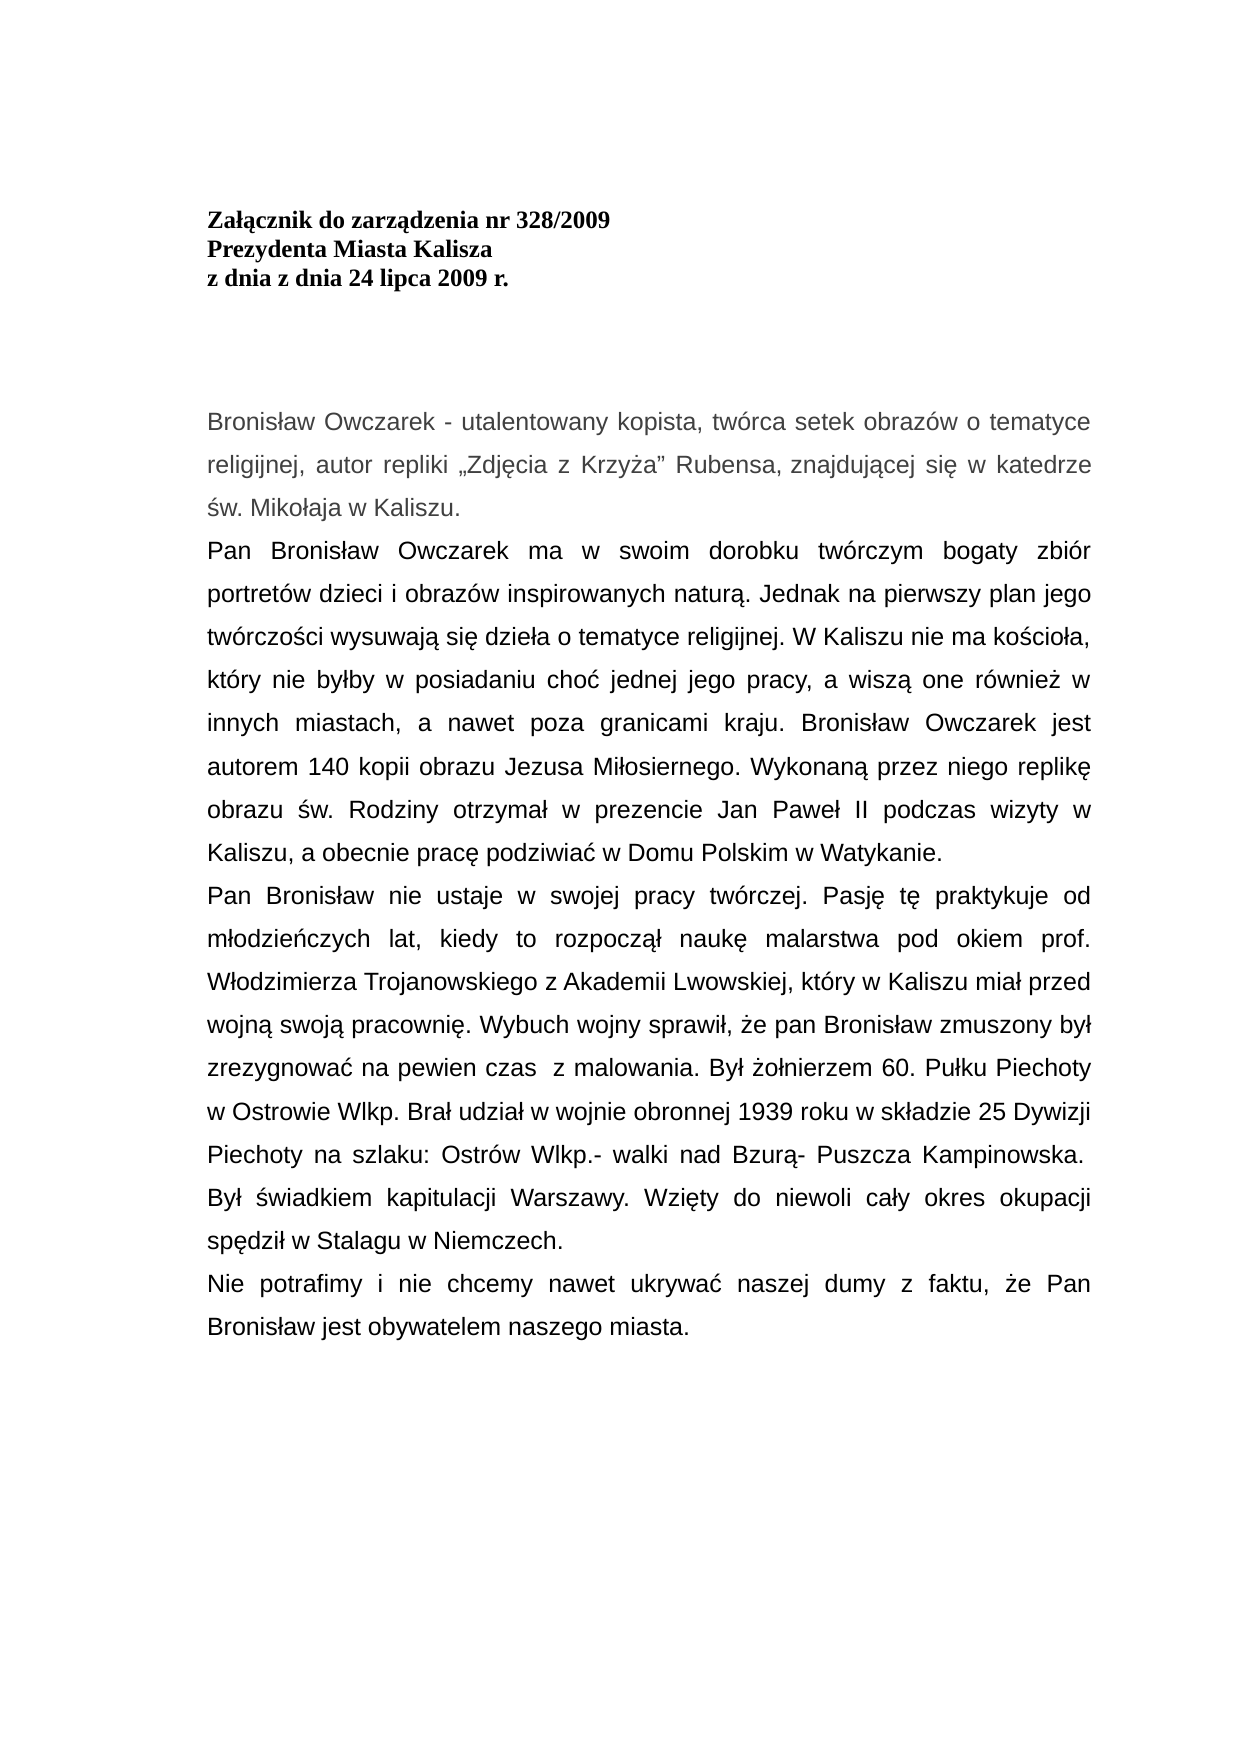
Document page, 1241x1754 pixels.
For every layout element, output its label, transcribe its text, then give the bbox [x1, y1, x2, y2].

text Bronisław Owczarek - utalentowany kopista, twórca setek obrazów o tematyce religijnej, autor repliki „Zdjęcia z Krzyża” Rubensa, znajdującej się w katedrze św. Mikołaja w Kaliszu. [207, 406, 1092, 521]
text Prezydenta Miasta Kalisza [207, 234, 1092, 263]
text Pan Bronisław nie ustaje w swojej pracy twórczej. Pasję tę praktykuje od młodzieńczych lat, kiedy to rozpoczął naukę malarstwa pod okiem prof. Włodzimierza Trojanowskiego z Akademii Lwowskiej, który w Kaliszu miał przed wojną swoją pracownię. Wybuch wojny sprawił, że pan Bronisław zmuszony był zrezygnować na pewien czas z malowania. Był żołnierzem 60. Pułku Piechoty w Ostrowie Wlkp. Brał udział w wojnie obronnej 1939 roku w składzie 25 Dywizji Piechoty na szlaku: Ostrów Wlkp.- walki nad Bzurą- Puszcza Kampinowska. Był świadkiem kapitulacji Warszawy. Wzięty do niewoli cały okres okupacji spędził w Stalagu w Niemczech. [207, 881, 1092, 1254]
text Pan Bronisław Owczarek ma w swoim dorobku twórczym bogaty zbiór portretów dzieci i obrazów inspirowanych naturą. Jednak na pierwszy plan jego twórczości wysuwają się dzieła o tematyce religijnej. W Kaliszu nie ma kościoła, który nie byłby w posiadaniu choć jednej jego pracy, a wiszą one również w innych miastach, a nawet poza granicami kraju. Bronisław Owczarek jest autorem 140 kopii obrazu Jezusa Miłosiernego. Wykonaną przez niego replikę obrazu św. Rodziny otrzymał w prezencie Jan Paweł II podczas wizyty w Kaliszu, a obecnie pracę podziwiać w Domu Polskim w Watykanie. [207, 536, 1092, 866]
text Załącznik do zarządzenia nr 328/2009 [207, 205, 1092, 234]
text z dnia z dnia 24 lipca 2009 r. [207, 263, 1092, 291]
text Nie potrafimy i nie chcemy nawet ukrywać naszej dumy z faktu, że Pan Bronisław jest obywatelem naszego miasta. [207, 1269, 1092, 1341]
